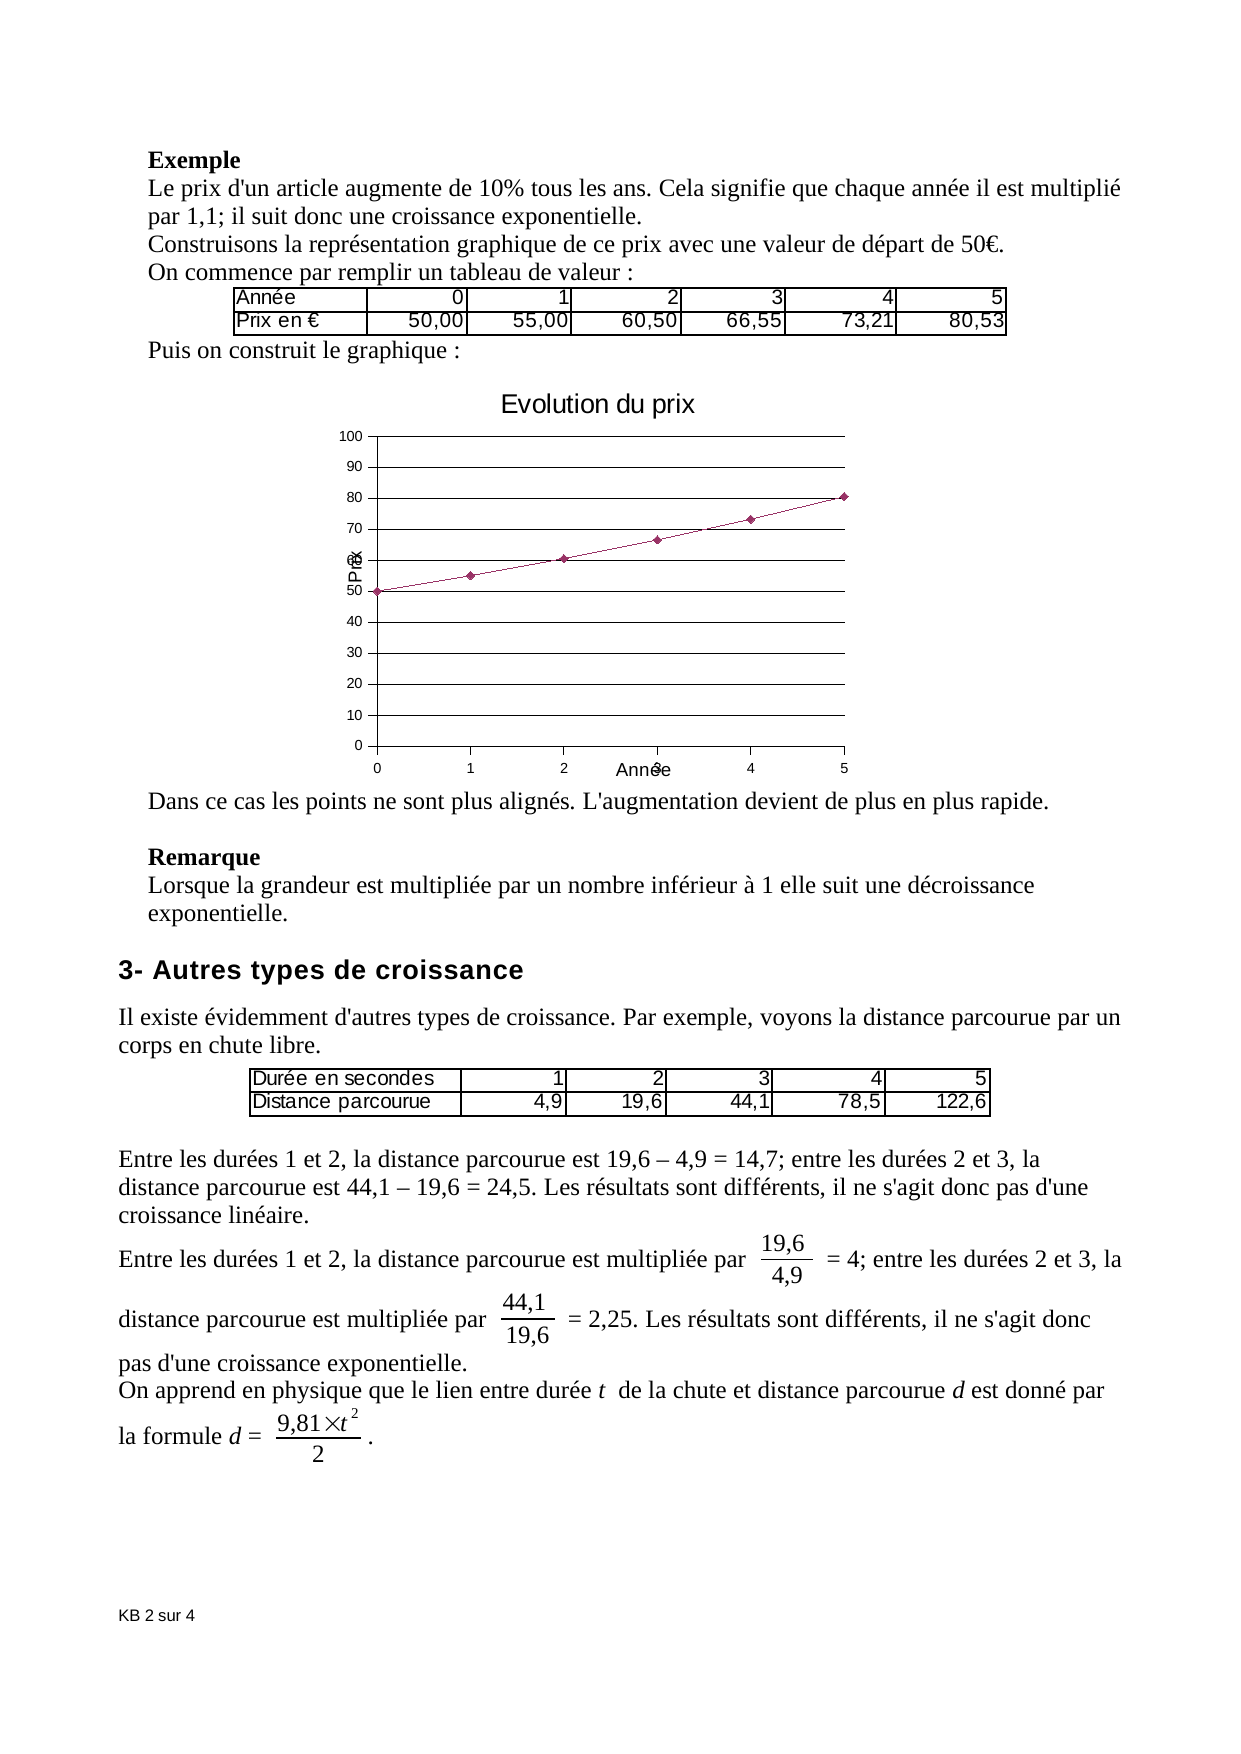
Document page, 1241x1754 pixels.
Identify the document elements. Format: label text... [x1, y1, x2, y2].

text Entre les durées 1 et 2, la distance parcourue est 19,6 – 4,9 = 14,7; entre les durées 2 et 3, la distance parcourue est 44,1 – 19,6 = 24,5. Les résultats sont différents, il ne s'agit donc pas d'une croissance linéaire. [118, 1145, 1122, 1229]
text Il existe évidemment d'autres types de croissance. Par exemple, voyons la distance parcourue par un corps en chute libre. [118, 1003, 1122, 1059]
text Exemple [148, 146, 1122, 174]
text Construisons la représentation graphique de ce prix avec une valeur de départ de 50€. [148, 230, 1122, 258]
text Remarque [148, 843, 1122, 871]
text Puis on construit le graphique : [148, 286, 1122, 364]
text On commence par remplir un tableau de valeur : [148, 258, 1122, 286]
subtitle Autres types de croissance [118, 955, 1122, 985]
text Dans ce cas les points ne sont plus alignés. L'augmentation devient de plus en plus rapide. [148, 364, 1122, 815]
text On apprend en physique que le lien entre durée t de la chute et distance parcourue d est donné par la formule d = . [118, 1376, 1122, 1468]
text Lorsque la grandeur est multipliée par un nombre inférieur à 1 elle suit une décroissance exponentielle. [148, 871, 1122, 927]
text Le prix d'un article augmente de 10% tous les ans. Cela signifie que chaque année il est multiplié par 1,1; il suit donc une croissance exponentielle. [148, 174, 1122, 230]
text Entre les durées 1 et 2, la distance parcourue est multipliée par = 4; entre les durées 2 et 3, la distance parcourue est multipliée par = 2,25. Les résultats sont différents, il ne s'agit donc pas d'une croissance exponentielle. [118, 1229, 1122, 1376]
